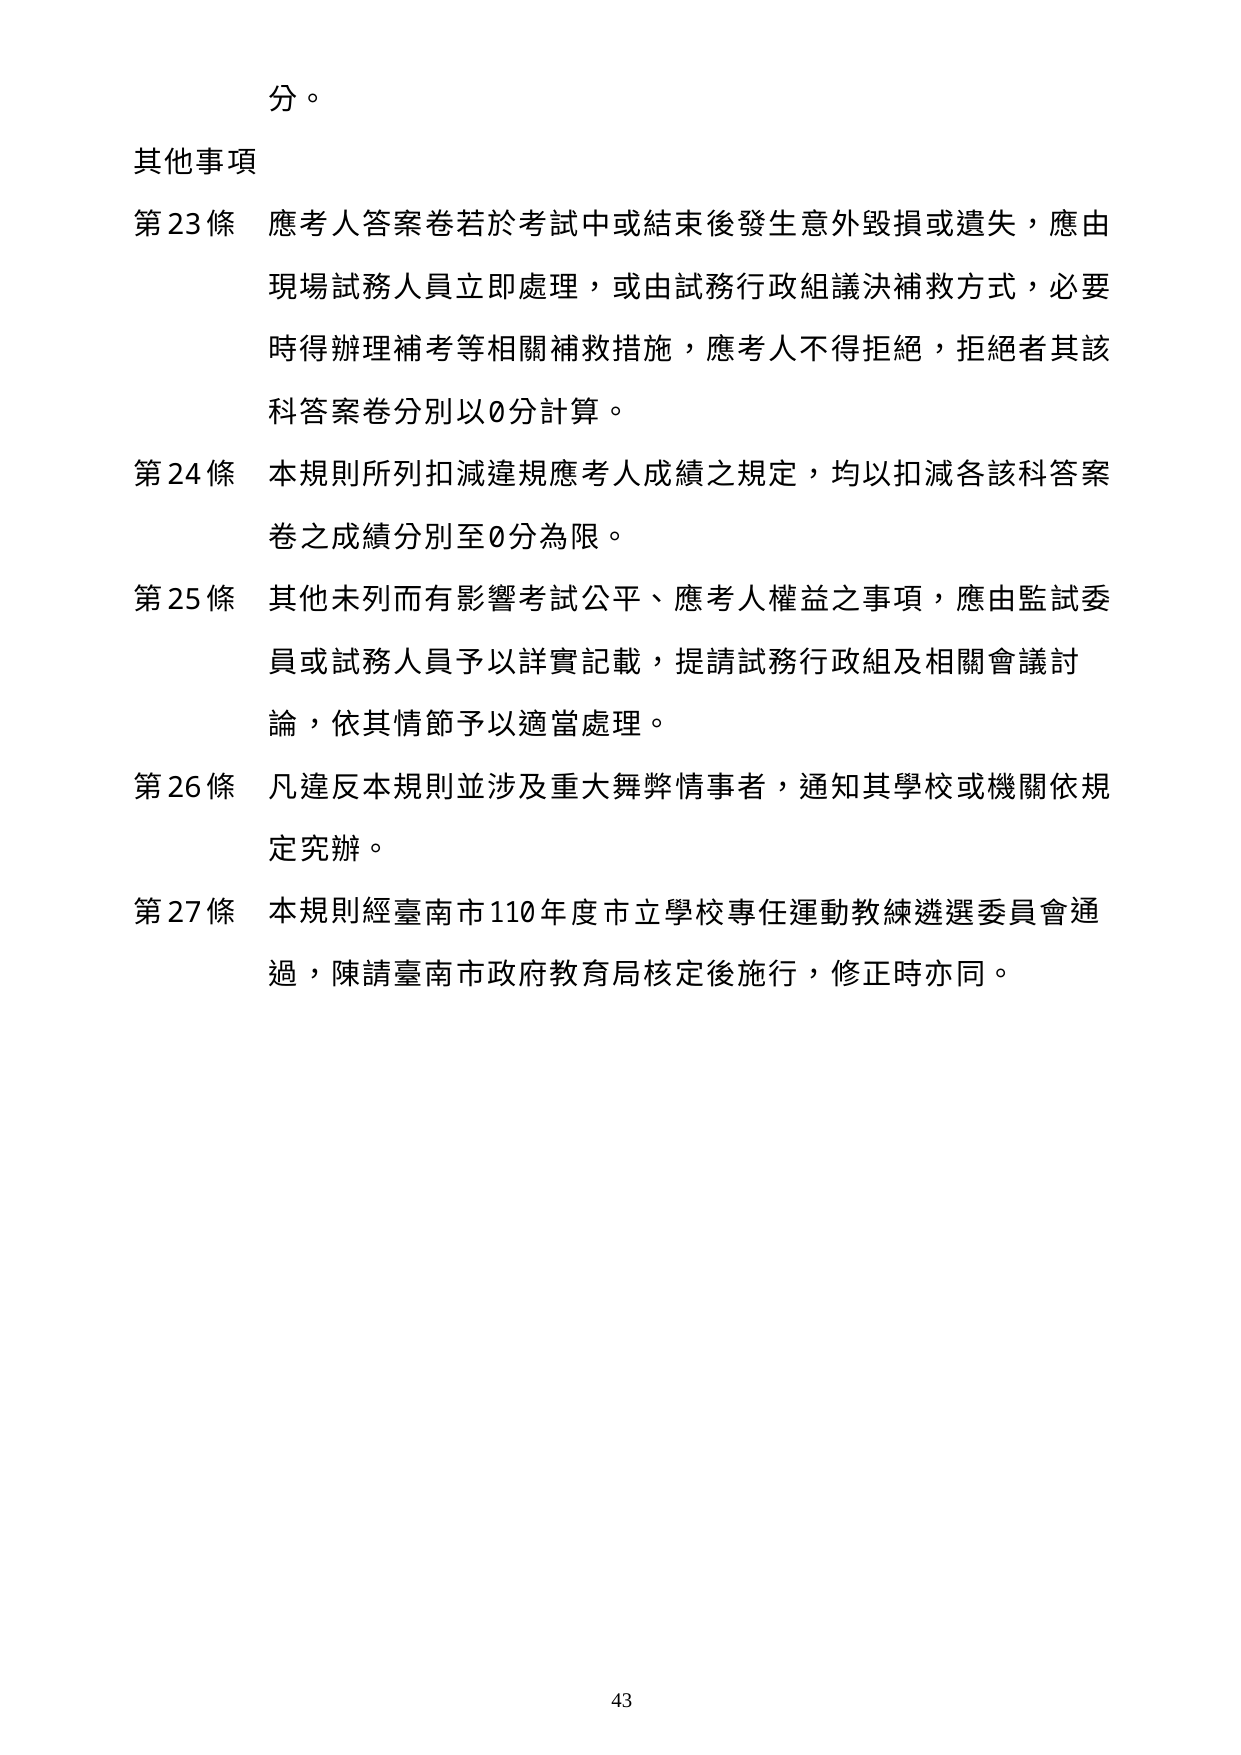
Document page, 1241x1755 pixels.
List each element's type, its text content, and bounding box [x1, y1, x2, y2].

table_cell 凡違反本規則並涉及重大舞弊情事者，通知其學校或機關依規定究辦。 [255, 743, 1142, 868]
table_cell 本規則所列扣減違規應考人成績之規定，均以扣減各該科答案卷之成績分別至0分為限。 [255, 430, 1142, 555]
table_cell 分。 [255, 55, 1142, 118]
table_cell 其他事項 [111, 118, 1142, 180]
table_cell 第23條 [111, 180, 254, 430]
table_cell [111, 55, 254, 118]
table_cell 第26條 [111, 743, 254, 868]
table_cell 應考人答案卷若於考試中或結束後發生意外毀損或遺失，應由現場試務人員立即處理，或由試務行政組議決補救方式，必要時得辦理補考等相關補救措施，應考人不得拒絕，拒絕者其該科答案卷分別以0分計算。 [255, 180, 1142, 430]
table_cell 第24條 [111, 430, 254, 555]
table_cell 其他未列而有影響考試公平、應考人權益之事項，應由監試委員或試務人員予以詳實記載，提請試務行政組及相關會議討論，依其情節予以適當處理。 [255, 555, 1142, 743]
table_cell 第25條 [111, 555, 254, 743]
table_cell 本規則經臺南市110年度市立學校專任運動教練遴選委員會通過，陳請臺南市政府教育局核定後施行，修正時亦同。 [255, 868, 1142, 1055]
table_cell 第27條 [111, 868, 254, 1055]
